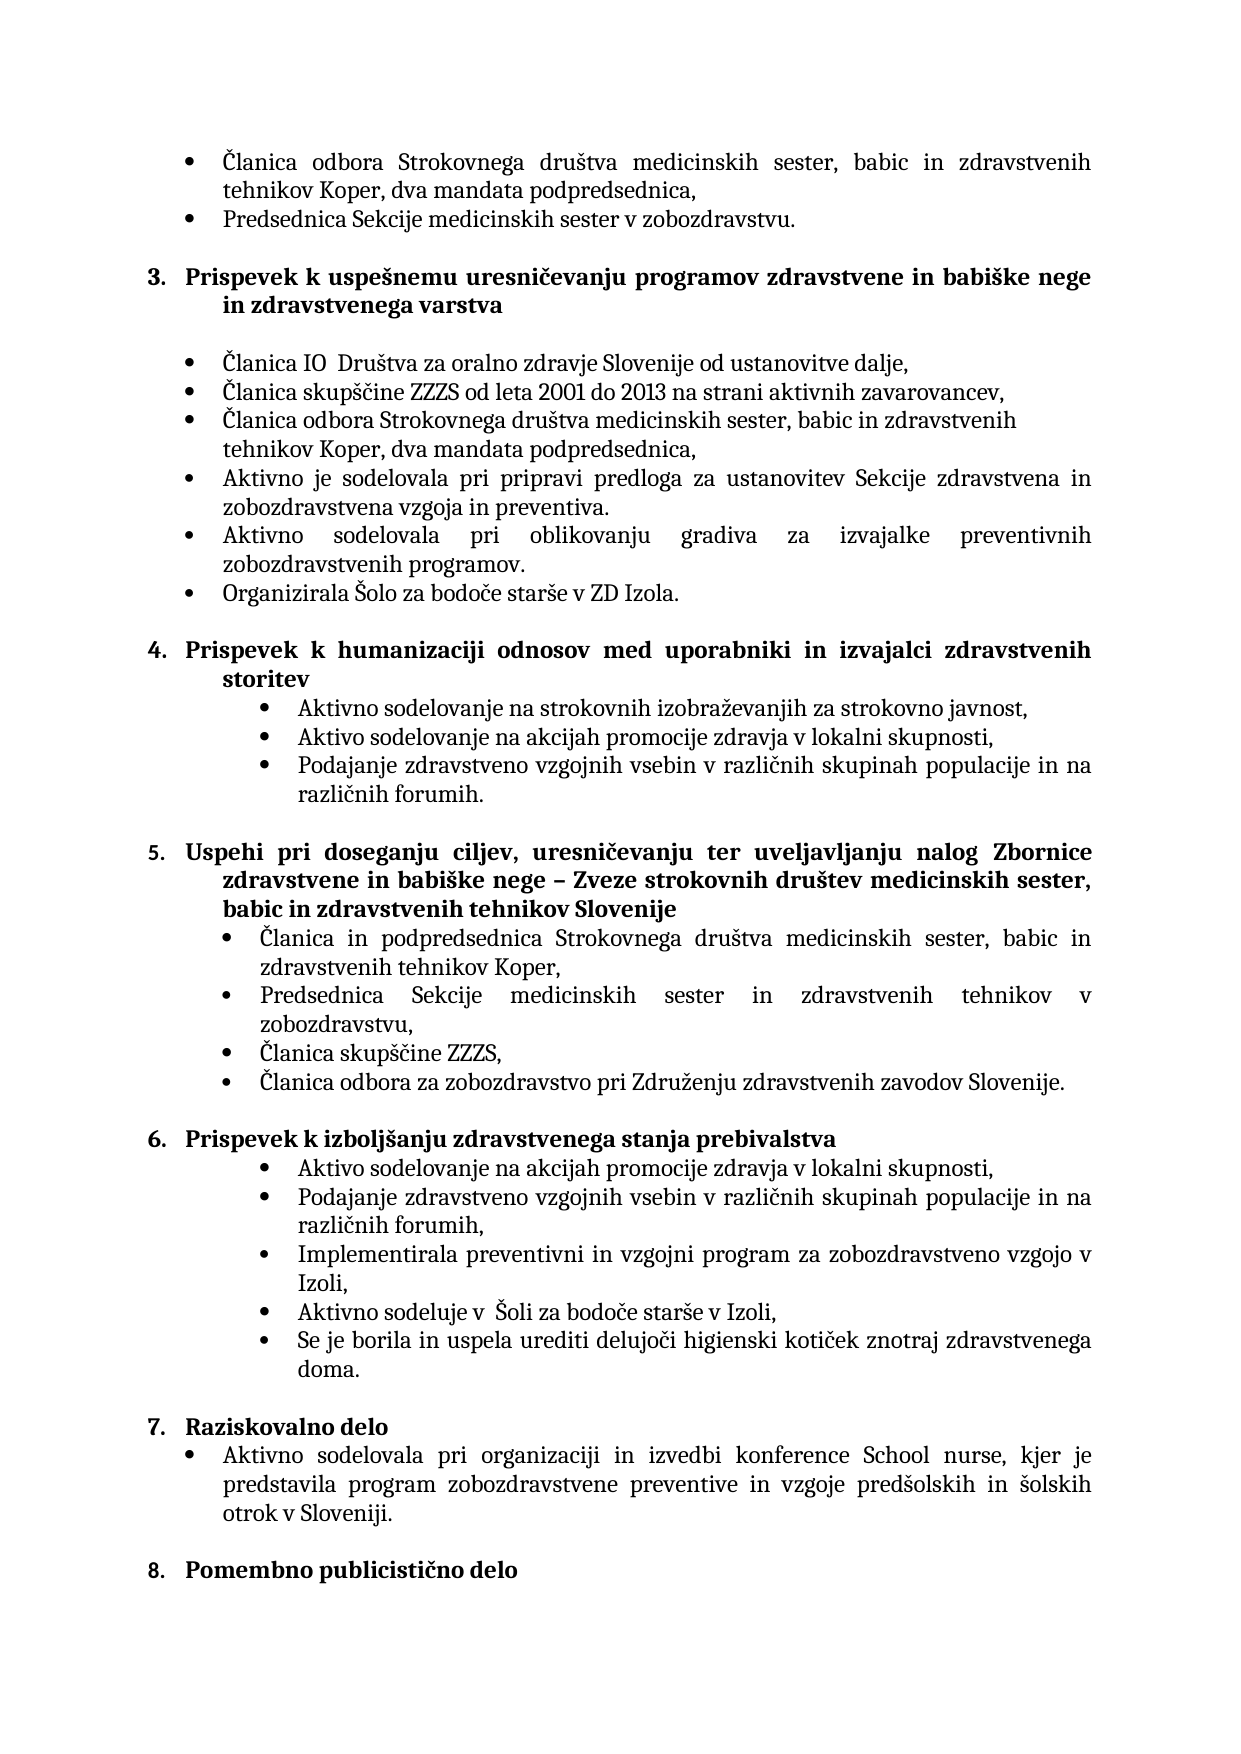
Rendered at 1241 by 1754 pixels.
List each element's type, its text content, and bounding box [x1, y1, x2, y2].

list Uspehi pri doseganju ciljev, uresničevanju ter uveljavljanju nalog Zbornice zdravstvene in babiške nege – Zveze strokovnih društev medicinskih sester, babic in zdravstvenih tehnikov Slovenije [148, 838, 1093, 924]
list Prispevek k uspešnemu uresničevanju programov zdravstvene in babiške nege in zdravstvenega varstva [148, 263, 1093, 320]
list Članica IO Društva za oralno zdravje Slovenije od ustanovitve dalje, [185, 349, 1093, 378]
list Članica odbora Strokovnega društva medicinskih sester, babic in zdravstvenih tehnikov Koper, dva mandata podpredsednica, [185, 406, 1093, 464]
list Aktivno je sodelovala pri pripravi predloga za ustanovitev Sekcije zdravstvena in zobozdravstvena vzgoja in preventiva. [185, 464, 1093, 521]
list Se je borila in uspela urediti delujoči higienski kotiček znotraj zdravstvenega doma. [260, 1326, 1093, 1384]
list Aktivo sodelovanje na akcijah promocije zdravja v lokalni skupnosti, [260, 723, 1093, 751]
list Organizirala Šolo za bodoče starše v ZD Izola. [185, 579, 1093, 608]
list Članica skupščine ZZZS, [222, 1039, 1093, 1068]
list Raziskovalno delo [148, 1413, 1093, 1441]
list Aktivno sodelovala pri oblikovanju gradiva za izvajalke preventivnih zobozdravstvenih programov. [185, 521, 1093, 579]
list Podajanje zdravstveno vzgojnih vsebin v različnih skupinah populacije in na različnih forumih. [260, 751, 1093, 809]
list Članica skupščine ZZZS od leta 2001 do 2013 na strani aktivnih zavarovancev, [185, 378, 1093, 406]
list Predsednica Sekcije medicinskih sester in zdravstvenih tehnikov v zobozdravstvu, [222, 981, 1093, 1039]
list Članica odbora za zobozdravstvo pri Združenju zdravstvenih zavodov Slovenije. [222, 1068, 1093, 1096]
list Aktivno sodeluje v Šoli za bodoče starše v Izoli, [260, 1298, 1093, 1326]
list Članica odbora Strokovnega društva medicinskih sester, babic in zdravstvenih tehnikov Koper, dva mandata podpredsednica, [185, 148, 1093, 205]
list Prispevek k humanizaciji odnosov med uporabniki in izvajalci zdravstvenih storitev [148, 636, 1093, 694]
list Predsednica Sekcije medicinskih sester v zobozdravstvu. [185, 205, 1093, 234]
list Pomembno publicistično delo [148, 1556, 1093, 1585]
list Aktivo sodelovanje na akcijah promocije zdravja v lokalni skupnosti, [260, 1154, 1093, 1183]
list Podajanje zdravstveno vzgojnih vsebin v različnih skupinah populacije in na različnih forumih, [260, 1183, 1093, 1240]
list Aktivno sodelovala pri organizaciji in izvedbi konference School nurse, kjer je predstavila program zobozdravstvene preventive in vzgoje predšolskih in šolskih otrok v Sloveniji. [185, 1441, 1093, 1528]
list Prispevek k izboljšanju zdravstvenega stanja prebivalstva [148, 1125, 1093, 1154]
list Implementirala preventivni in vzgojni program za zobozdravstveno vzgojo v Izoli, [260, 1240, 1093, 1298]
list Aktivno sodelovanje na strokovnih izobraževanjih za strokovno javnost, [260, 694, 1093, 723]
list Članica in podpredsednica Strokovnega društva medicinskih sester, babic in zdravstvenih tehnikov Koper, [222, 924, 1093, 981]
